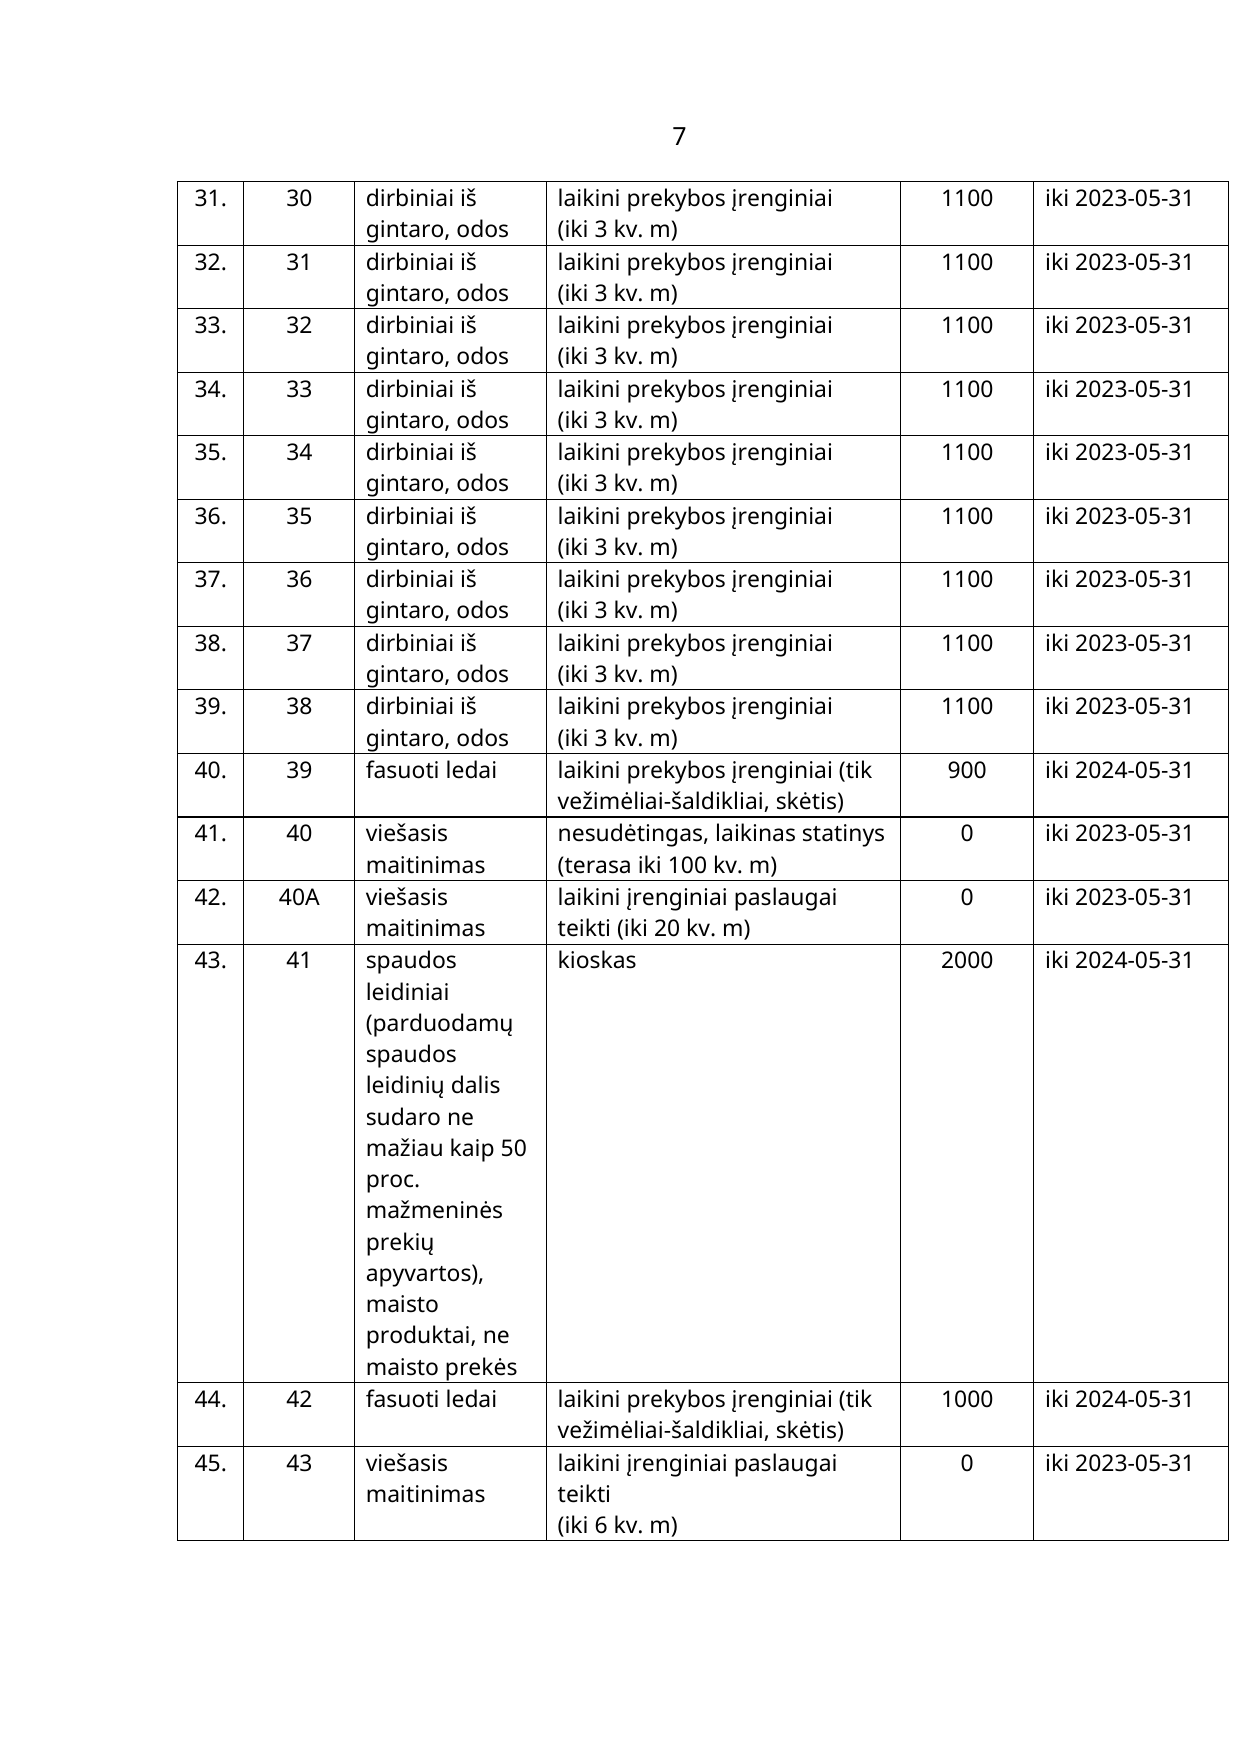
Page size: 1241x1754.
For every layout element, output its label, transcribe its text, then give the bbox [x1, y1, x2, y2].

table_cell spaudos leidiniai (parduodamų spaudos leidinių dalis sudaro ne mažiau kaip 50 proc. mažmeninės prekių apyvartos), maisto produktai, ne maisto prekės [355, 945, 546, 1382]
table_cell laikini prekybos įrenginiai (tik vežimėliai-šaldikliai, skėtis) [547, 754, 900, 816]
table_cell [1229, 880, 1233, 943]
table_cell 36 [244, 563, 354, 626]
table_cell 40 [244, 818, 354, 880]
table_cell iki 2023-05-31 [1034, 309, 1228, 372]
table_cell iki 2023-05-31 [1034, 690, 1228, 753]
table_cell 40. [178, 754, 243, 816]
table_cell [1229, 562, 1233, 626]
table_cell laikini prekybos įrenginiai (iki 3 kv. m) [547, 436, 900, 499]
table_cell iki 2023-05-31 [1034, 182, 1228, 244]
table_cell [1229, 245, 1233, 308]
table_cell [1229, 1446, 1233, 1540]
table_cell laikini prekybos įrenginiai (tik vežimėliai-šaldikliai, skėtis) [547, 1383, 900, 1446]
table_cell 37 [244, 627, 354, 689]
table_cell 1100 [901, 563, 1033, 626]
table_cell [1229, 435, 1233, 499]
table_cell 43 [244, 1447, 354, 1540]
table_cell viešasis maitinimas [355, 818, 546, 880]
table_cell 42. [178, 881, 243, 943]
table_cell [1229, 753, 1233, 816]
table_cell 41. [178, 818, 243, 880]
table_cell 0 [901, 818, 1033, 880]
table_cell 1100 [901, 627, 1033, 689]
table_cell [1229, 181, 1233, 244]
table_cell iki 2023-05-31 [1034, 818, 1228, 880]
table_cell iki 2023-05-31 [1034, 563, 1228, 626]
table_cell 45. [178, 1447, 243, 1540]
table_cell 1100 [901, 500, 1033, 562]
table_cell [1229, 499, 1233, 562]
table_cell [1229, 1382, 1233, 1446]
table_cell 900 [901, 754, 1033, 816]
table_cell 1100 [901, 309, 1033, 372]
table_cell iki 2023-05-31 [1034, 1447, 1228, 1540]
table_cell laikini įrenginiai paslaugai teikti (iki 6 kv. m) [547, 1447, 900, 1540]
table_cell 30 [244, 182, 354, 244]
table_cell dirbiniai iš gintaro, odos [355, 500, 546, 562]
table_cell laikini prekybos įrenginiai (iki 3 kv. m) [547, 690, 900, 753]
table_cell 35 [244, 500, 354, 562]
table_cell 38. [178, 627, 243, 689]
table_cell laikini įrenginiai paslaugai teikti (iki 20 kv. m) [547, 881, 900, 943]
table_cell laikini prekybos įrenginiai (iki 3 kv. m) [547, 373, 900, 435]
table_cell 33. [178, 309, 243, 372]
table_cell iki 2024-05-31 [1034, 1383, 1228, 1446]
table_cell iki 2024-05-31 [1034, 945, 1228, 1382]
table_cell laikini prekybos įrenginiai (iki 3 kv. m) [547, 309, 900, 372]
table_cell laikini prekybos įrenginiai (iki 3 kv. m) [547, 500, 900, 562]
table_cell dirbiniai iš gintaro, odos [355, 627, 546, 689]
table_cell iki 2023-05-31 [1034, 373, 1228, 435]
table_cell 0 [901, 1447, 1033, 1540]
table_cell [1229, 372, 1233, 435]
table_cell [1229, 944, 1233, 1382]
table_cell kioskas [547, 945, 900, 1382]
table_cell 1100 [901, 436, 1033, 499]
table_cell 31. [178, 182, 243, 244]
table_cell 32. [178, 246, 243, 308]
table_cell 32 [244, 309, 354, 372]
table_cell dirbiniai iš gintaro, odos [355, 563, 546, 626]
table_cell nesudėtingas, laikinas statinys (terasa iki 100 kv. m) [547, 818, 900, 880]
table_cell 41 [244, 945, 354, 1382]
table_cell 42 [244, 1383, 354, 1446]
table_cell 35. [178, 436, 243, 499]
table_cell laikini prekybos įrenginiai (iki 3 kv. m) [547, 627, 900, 689]
table_cell 44. [178, 1383, 243, 1446]
table_cell iki 2023-05-31 [1034, 436, 1228, 499]
table_cell 37. [178, 563, 243, 626]
table_cell iki 2023-05-31 [1034, 881, 1228, 943]
table_cell 31 [244, 246, 354, 308]
table_cell laikini prekybos įrenginiai (iki 3 kv. m) [547, 246, 900, 308]
table_cell viešasis maitinimas [355, 881, 546, 943]
table_cell 39 [244, 754, 354, 816]
table_cell dirbiniai iš gintaro, odos [355, 373, 546, 435]
table_cell fasuoti ledai [355, 754, 546, 816]
table_cell dirbiniai iš gintaro, odos [355, 182, 546, 244]
table_cell dirbiniai iš gintaro, odos [355, 309, 546, 372]
table_cell fasuoti ledai [355, 1383, 546, 1446]
table_cell iki 2023-05-31 [1034, 246, 1228, 308]
table_cell laikini prekybos įrenginiai (iki 3 kv. m) [547, 182, 900, 244]
table_cell 36. [178, 500, 243, 562]
table_cell iki 2023-05-31 [1034, 627, 1228, 689]
table_cell iki 2023-05-31 [1034, 500, 1228, 562]
table_cell [1229, 816, 1233, 880]
table_cell 2000 [901, 945, 1033, 1382]
table_cell 1100 [901, 182, 1033, 244]
table_cell [1229, 308, 1233, 372]
table_cell 40A [244, 881, 354, 943]
table_cell viešasis maitinimas [355, 1447, 546, 1540]
table_cell [1229, 626, 1233, 689]
table_cell dirbiniai iš gintaro, odos [355, 246, 546, 308]
table_cell 1000 [901, 1383, 1033, 1446]
table_cell 1100 [901, 373, 1033, 435]
table_cell iki 2024-05-31 [1034, 754, 1228, 816]
table_cell 34 [244, 436, 354, 499]
table_cell dirbiniai iš gintaro, odos [355, 690, 546, 753]
table_cell dirbiniai iš gintaro, odos [355, 436, 546, 499]
table_cell 34. [178, 373, 243, 435]
table_cell 0 [901, 881, 1033, 943]
table_cell 1100 [901, 690, 1033, 753]
table_cell 33 [244, 373, 354, 435]
table_cell 38 [244, 690, 354, 753]
table_cell laikini prekybos įrenginiai (iki 3 kv. m) [547, 563, 900, 626]
table_cell 39. [178, 690, 243, 753]
table_cell 43. [178, 945, 243, 1382]
table_cell 1100 [901, 246, 1033, 308]
table_cell [1229, 689, 1233, 753]
